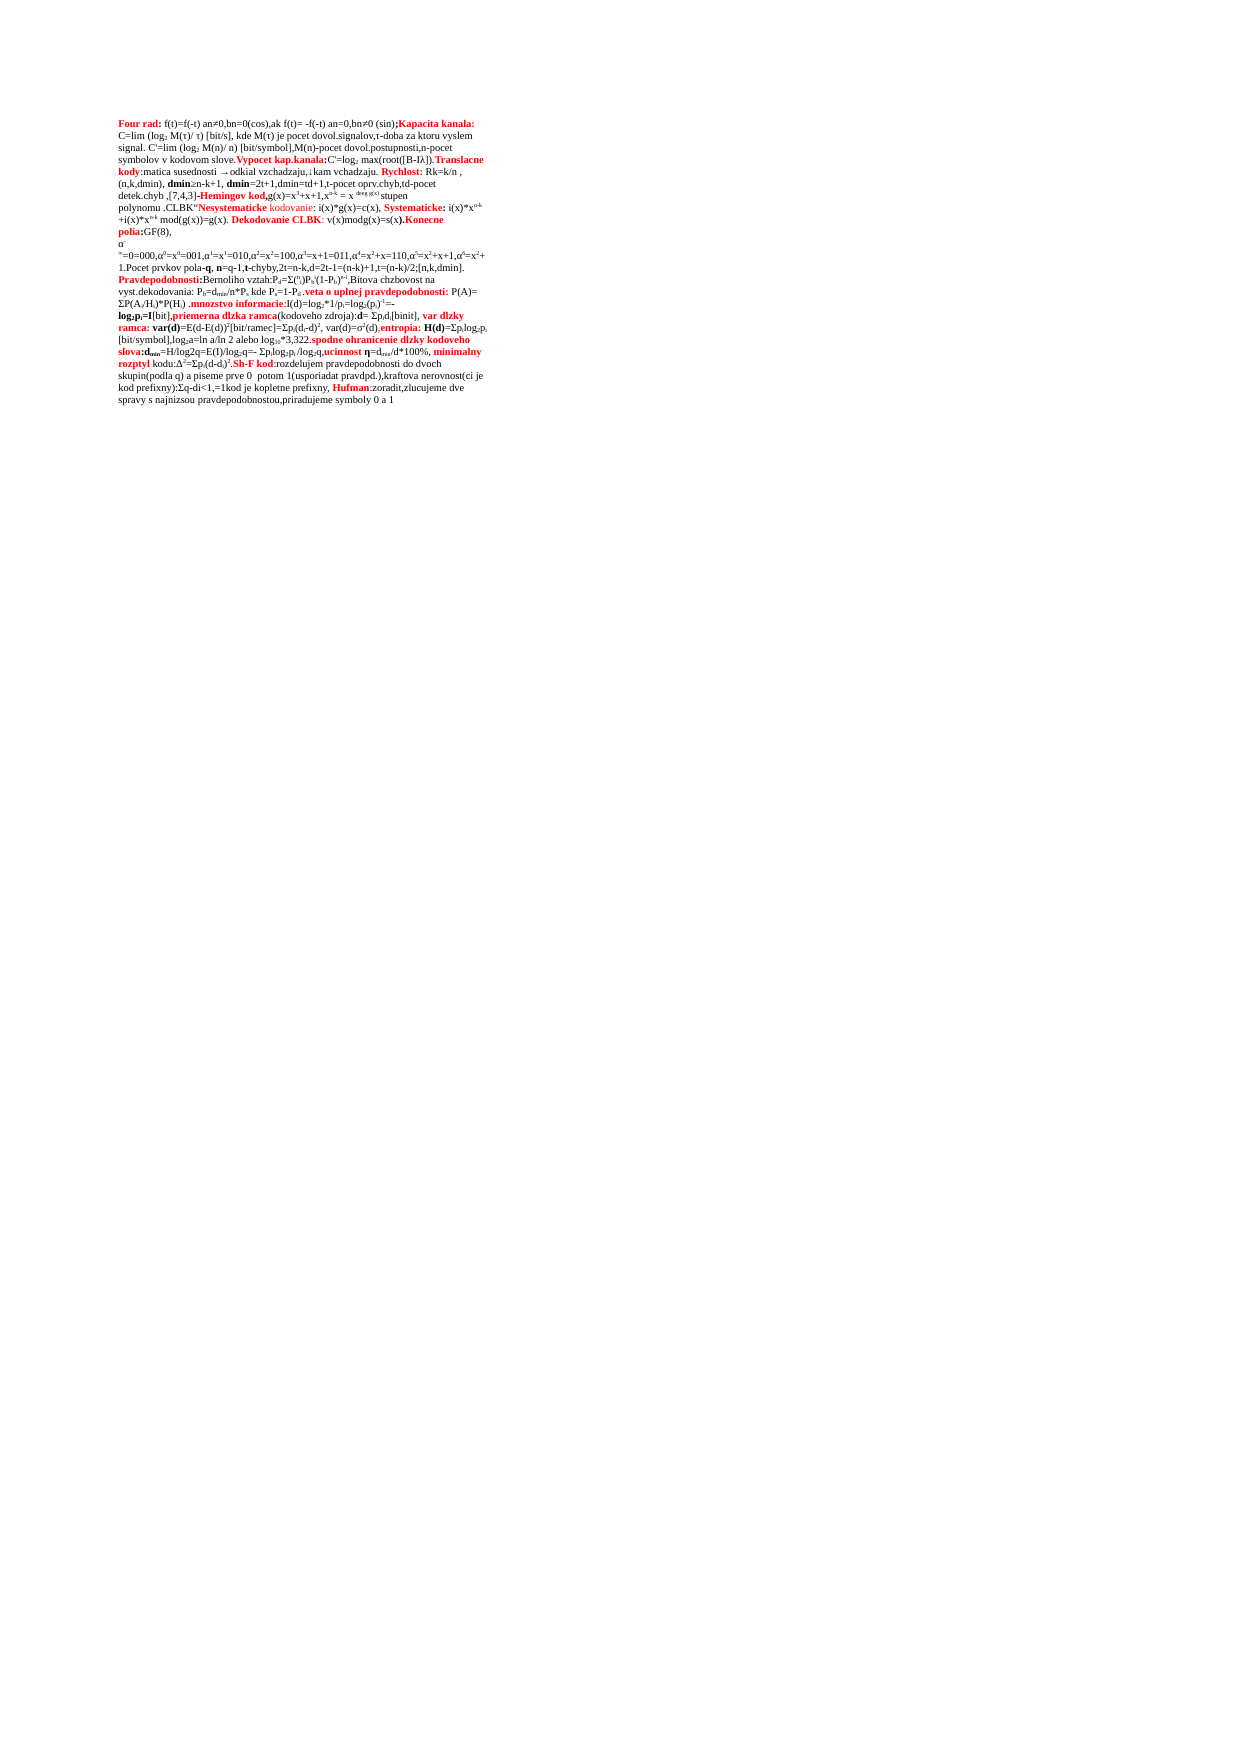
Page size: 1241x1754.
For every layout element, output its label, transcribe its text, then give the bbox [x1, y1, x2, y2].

text Pravdepodobnosti:Bernoliho vztah:Pd=Σ(ni)Pbi(1-Pb)n-i,Bitova chzbovost na vyst.dekodovania: Pb=dmin/n*Ps kde Ps=1-Pd .veta o uplnej pravdepodobnosti: P(A)= ΣP(Ai/Hi)*P(Hi) .mnozstvo informacie:I(d)=log2*1/pi=log2(pi)-1=-log2pi=I[bit],priemerna dlzka ramca(kodoveho zdroja):d= Σpidi[binit], var dlzky ramca: var(d)=E(d-E(d))2[bit/ramec]=Σpi(di-d)2, var(d)=σ2(d),entropia: H(d)=Σpilog2pi [bit/symbol],log2a=ln a/ln 2 alebo log10*3,322.spodne ohranicenie dlzky kodoveho slova:dmin=H/log2q=E(I)/log2q=- Σpilog2pi /log2q,ucinnost η=dmin/d*100%, minimalny rozptyl kodu:Δ2=Σpi(d-di)2.Sh-F kod:rozdelujem pravdepodobnosti do dvoch skupin(podla q) a piseme prve 0 potom 1(usporiadat pravdpd.),kraftova nerovnost(ci je kod prefixny):Σq-di<1,=1kod je kopletne prefixny, Hufman:zoradit,zlucujeme dve spravy s najnizsou pravdepodobnostou,priradujeme symboly 0 a 1 [118, 274, 487, 406]
text α-∞=0=000,α0=x0=001,α1=x1=010,α2=x2=100,α3=x+1=011,α4=x2+x=110,α5=x2+x+1,α6=x2+1.Pocet prvkov pola-q, n=q-1,t-chyby,2t=n-k,d=2t-1=(n-k)+1,t=(n-k)/2;[n,k,dmin]. [118, 238, 487, 274]
text Four rad: f(t)=f(-t) an≠0,bn=0(cos),ak f(t)= -f(-t) an=0,bn≠0 (sin);Kapacita kanala: C=lim (log2 M(τ)/ τ) [bit/s], kde M(τ) je pocet dovol.signalov,τ-doba za ktoru vyslem signal. C'=lim (log2 M(n)/ n) [bit/symbol],M(n)-pocet dovol.postupnosti,n-pocet symbolov v kodovom slove.Vypocet kap.kanala:C'=log2 max(root([B-Iλ]).Translacne kody:matica susednosti →odkial vzchadzaju,↓kam vchadzaju. Rychlost: Rk=k/n ,(n,k,dmin), dmin≥n-k+1, dmin=2t+1,dmin=td+1,t-pocet oprv.chyb,td-pocet detek.chyb ,[7,4,3]-Hemingov kod,g(x)=x3+x+1,xn-k = x deeg g(x) stupen polynomu .CLBK“Nesystematicke kodovanie: i(x)*g(x)=c(x), Systematicke: i(x)*xn-k +i(x)*xn-k mod(g(x))=g(x). Dekodovanie CLBK: v(x)modg(x)=s(x).Konecne polia:GF(8), [118, 118, 487, 238]
